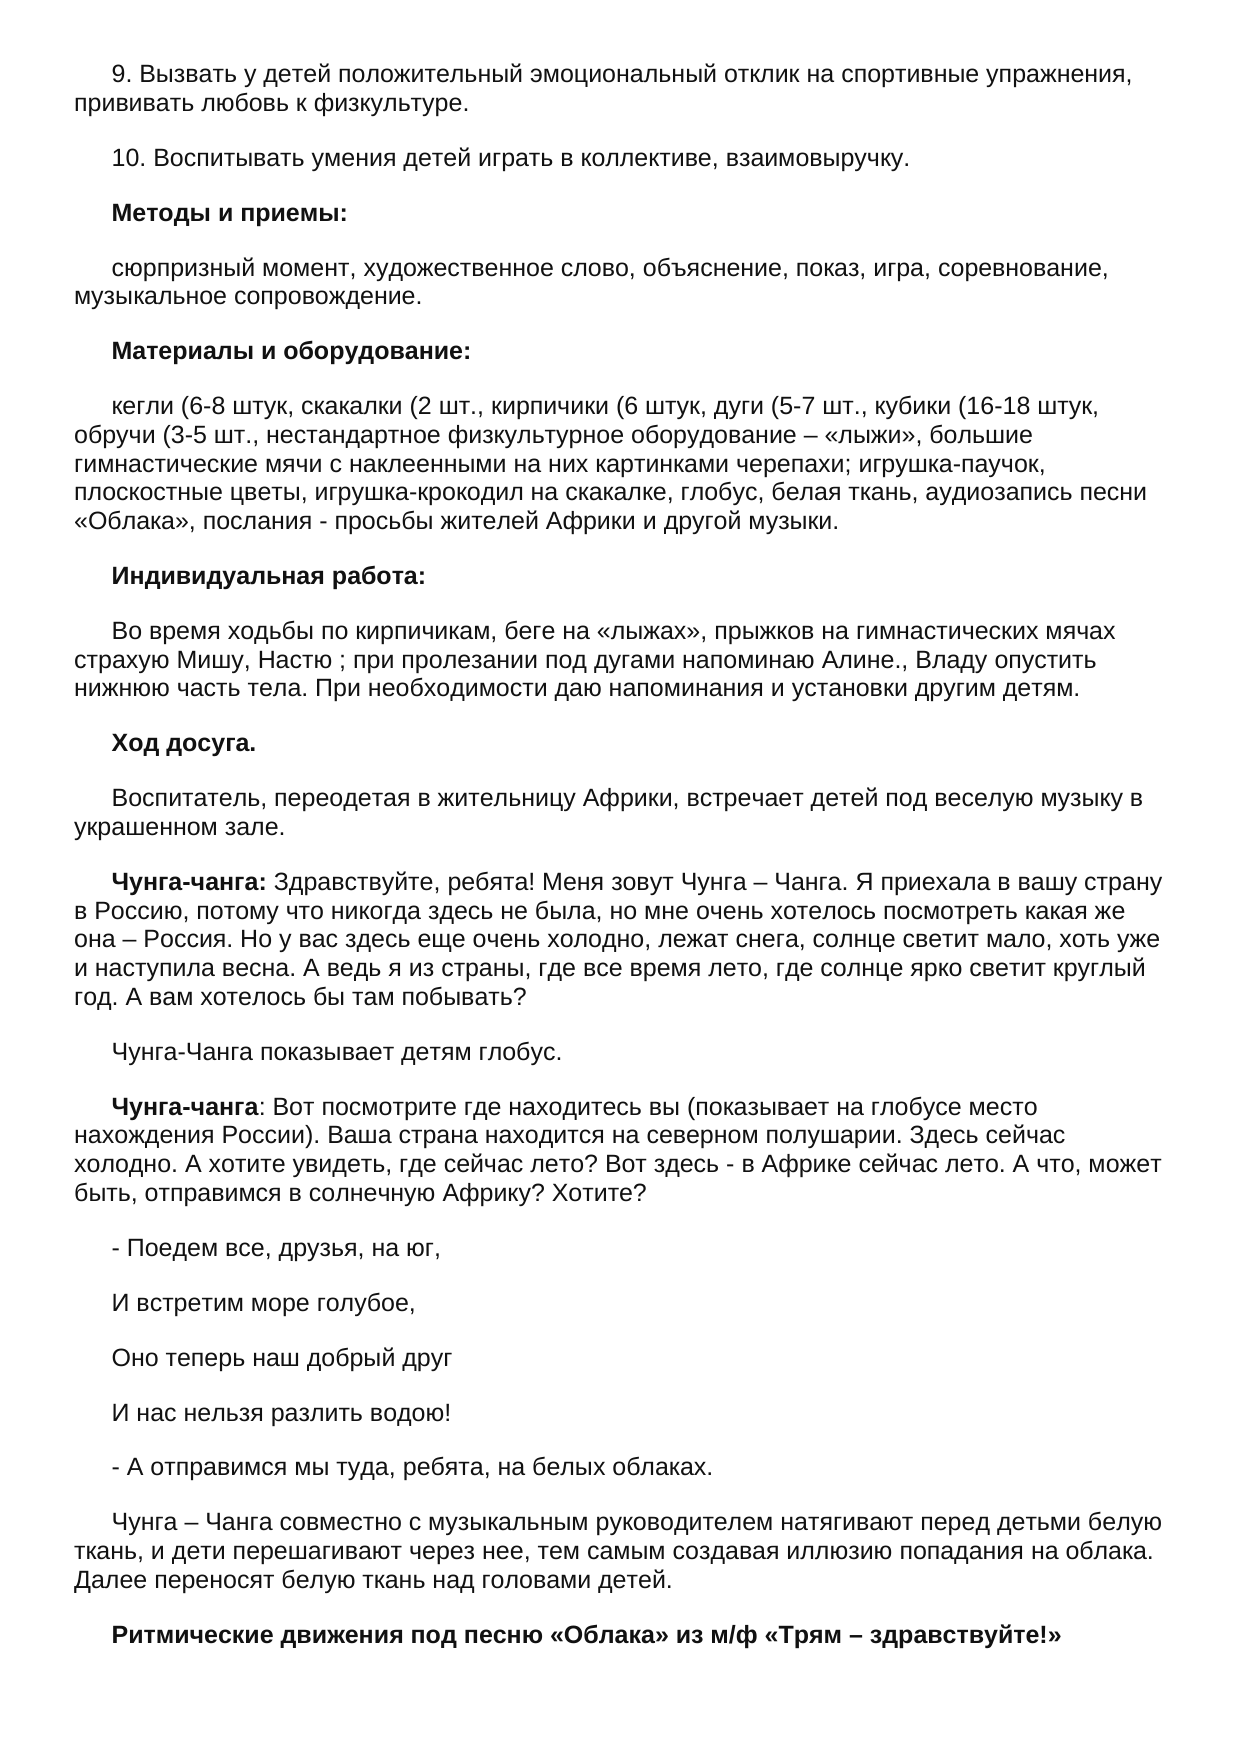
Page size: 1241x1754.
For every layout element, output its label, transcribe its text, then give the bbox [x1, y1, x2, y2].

text Чунга – Чанга совместно с музыкальным руководителем натягивают перед детьми белую ткань, и дети перешагивают через нее, тем самым создавая иллюзию попадания на облака. Далее переносят белую ткань над головами детей. [74, 1507, 1167, 1593]
text Чунга-чанга: Вот посмотрите где находитесь вы (показывает на глобусе место нахождения России). Ваша страна находится на северном полушарии. Здесь сейчас холодно. А хотите увидеть, где сейчас лето? Вот здесь - в Африке сейчас лето. А что, может быть, отправимся в солнечную Африку? Хотите? [74, 1092, 1167, 1207]
text И встретим море голубое, [74, 1288, 1167, 1316]
text Материалы и оборудование: [74, 336, 1167, 365]
text Чунга-чанга: Здравствуйте, ребята! Меня зовут Чунга – Чанга. Я приехала в вашу страну в Россию, потому что никогда здесь не была, но мне очень хотелось посмотреть какая же она – Россия. Но у вас здесь еще очень холодно, лежат снега, солнце светит мало, хоть уже и наступила весна. А ведь я из страны, где все время лето, где солнце ярко светит круглый год. А вам хотелось бы там побывать? [74, 867, 1167, 1011]
text Индивидуальная работа: [74, 561, 1167, 590]
text Воспитатель, переодетая в жительницу Африки, встречает детей под веселую музыку в украшенном зале. [74, 783, 1167, 841]
text - А отправимся мы туда, ребята, на белых облаках. [74, 1452, 1167, 1481]
text сюрпризный момент, художественное слово, объяснение, показ, игра, соревнование, музыкальное сопровождение. [74, 253, 1167, 310]
text Ритмические движения под песню «Облака» из м/ф «Трям – здравствуйте!» [74, 1620, 1167, 1648]
text 10. Воспитывать умения детей играть в коллективе, взаимовыручку. [74, 143, 1167, 172]
text И нас нельзя разлить водою! [74, 1397, 1167, 1426]
text Во время ходьбы по кирпичикам, беге на «лыжах», прыжков на гимнастических мячах страхую Мишу, Настю ; при пролезании под дугами напоминаю Алине., Владу опустить нижнюю часть тела. При необходимости даю напоминания и установки другим детям. [74, 616, 1167, 702]
text Методы и приемы: [74, 198, 1167, 226]
text Чунга-Чанга показывает детям глобус. [74, 1037, 1167, 1066]
text - Поедем все, друзья, на юг, [74, 1233, 1167, 1262]
text Ход досуга. [74, 728, 1167, 757]
text Оно теперь наш добрый друг [74, 1343, 1167, 1371]
text кегли (6-8 штук, скакалки (2 шт., кирпичики (6 штук, дуги (5-7 шт., кубики (16-18 штук, обручи (3-5 шт., нестандартное физкультурное оборудование – «лыжи», большие гимнастические мячи с наклеенными на них картинками черепахи; игрушка-паучок, плоскостные цветы, игрушка-крокодил на скакалке, глобус, белая ткань, аудиозапись песни «Облака», послания - просьбы жителей Африки и другой музыки. [74, 391, 1167, 535]
text 9. Вызвать у детей положительный эмоциональный отклик на спортивные упражнения, прививать любовь к физкультуре. [74, 59, 1167, 117]
